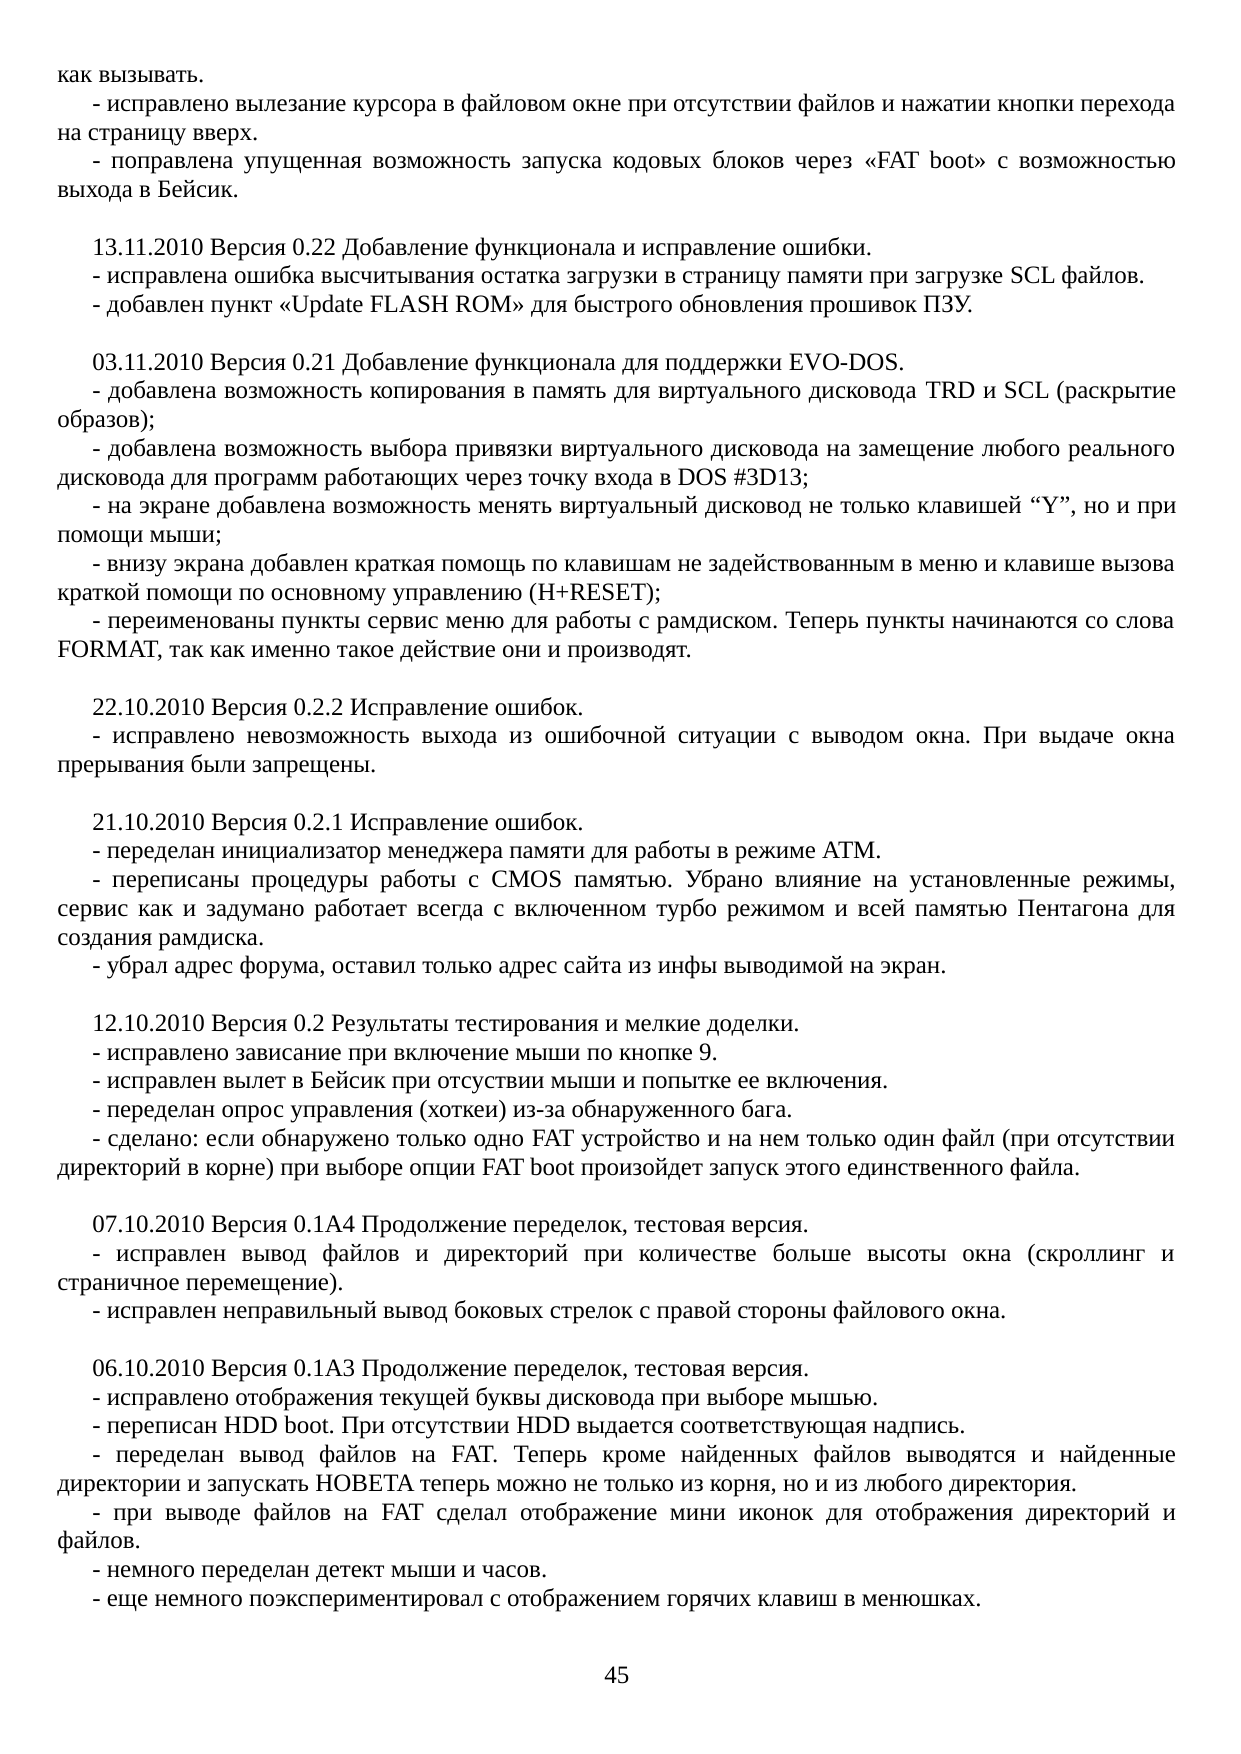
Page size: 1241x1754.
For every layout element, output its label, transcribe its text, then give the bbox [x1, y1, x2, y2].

text - переписаны процедуры работы с CMOS памятью. Убрано влияние на установленные режимы, сервис как и задумано работает всегда с включенном турбо режимом и всей памятью Пентагона для создания рамдиска. [57, 864, 1176, 951]
text 07.10.2010 Версия 0.1A4 Продолжение переделок, тестовая версия. [57, 1209, 1176, 1238]
text - переименованы пункты сервис меню для работы с рамдиском. Теперь пункты начинаются со слова FORMAT, так как именно такое действие они и производят. [57, 606, 1176, 663]
text - еще немного поэкспериментировал с отображением горячих клавиш в менюшках. [57, 1583, 1176, 1612]
text - убрал адрес форума, оставил только адрес сайта из инфы выводимой на экран. [57, 951, 1176, 979]
text - внизу экрана добавлен краткая помощь по клавишам не задействованным в меню и клавише вызова краткой помощи по основному управлению (H+RESET); [57, 548, 1176, 606]
text - исправлен вылет в Бейсик при отсуствии мыши и попытке ее включения. [57, 1066, 1176, 1094]
text 12.10.2010 Версия 0.2 Результаты тестирования и мелкие доделки. [57, 1008, 1176, 1037]
text - переделан опрос управления (хоткеи) из-за обнаруженного бага. [57, 1094, 1176, 1123]
text - переделан инициализатор менеджера памяти для работы в режиме АТМ. [57, 836, 1176, 864]
text - исправлен вывод файлов и директорий при количестве больше высоты окна (скроллинг и страничное перемещение). [57, 1238, 1176, 1296]
text - исправлена ошибка высчитывания остатка загрузки в страницу памяти при загрузке SCL файлов. [57, 261, 1176, 289]
text - сделано: если обнаружено только одно FAT устройство и на нем только один файл (при отсутствии директорий в корне) при выборе опции FAT boot произойдет запуск этого единственного файла. [57, 1123, 1176, 1181]
text - добавлена возможность выбора привязки виртуального дисковода на замещение любого реального дисковода для программ работающих через точку входа в DOS #3D13; [57, 433, 1176, 491]
text - исправлено невозможность выхода из ошибочной ситуации с выводом окна. При выдаче окна прерывания были запрещены. [57, 721, 1176, 778]
text - добавлена возможность копирования в память для виртуального дисковода TRD и SCL (раскрытие образов); [57, 376, 1176, 433]
text - немного переделан детект мыши и часов. [57, 1554, 1176, 1583]
text 13.11.2010 Версия 0.22 Добавление функционала и исправление ошибки. [57, 232, 1176, 261]
text - на экране добавлена возможность менять виртуальный дисковод не только клавишей “Y”, но и при помощи мыши; [57, 491, 1176, 548]
text - исправлено отображения текущей буквы дисковода при выборе мышью. [57, 1382, 1176, 1411]
text - исправлен неправильный вывод боковых стрелок с правой стороны файлового окна. [57, 1296, 1176, 1324]
text как вызывать. [57, 59, 1176, 88]
text 22.10.2010 Версия 0.2.2 Исправление ошибок. [57, 692, 1176, 721]
text - переписан HDD boot. При отсутствии HDD выдается соответствующая надпись. [57, 1411, 1176, 1439]
text - добавлен пункт «Update FLASH ROM» для быстрого обновления прошивок ПЗУ. [57, 289, 1176, 318]
text 03.11.2010 Версия 0.21 Добавление функционала для поддержки EVO-DOS. [57, 347, 1176, 376]
text 06.10.2010 Версия 0.1A3 Продолжение переделок, тестовая версия. [57, 1353, 1176, 1382]
text 21.10.2010 Версия 0.2.1 Исправление ошибок. [57, 807, 1176, 836]
text - поправлена упущенная возможность запуска кодовых блоков через «FAT boot» с возможностью выхода в Бейсик. [57, 146, 1176, 203]
text - переделан вывод файлов на FAT. Теперь кроме найденных файлов выводятся и найденные директории и запускать HOBETA теперь можно не только из корня, но и из любого директория. [57, 1439, 1176, 1497]
text - при выводе файлов на FAT сделал отображение мини иконок для отображения директорий и файлов. [57, 1497, 1176, 1554]
text - исправлено зависание при включение мыши по кнопке 9. [57, 1037, 1176, 1066]
text - исправлено вылезание курсора в файловом окне при отсутствии файлов и нажатии кнопки перехода на страницу вверх. [57, 88, 1176, 146]
